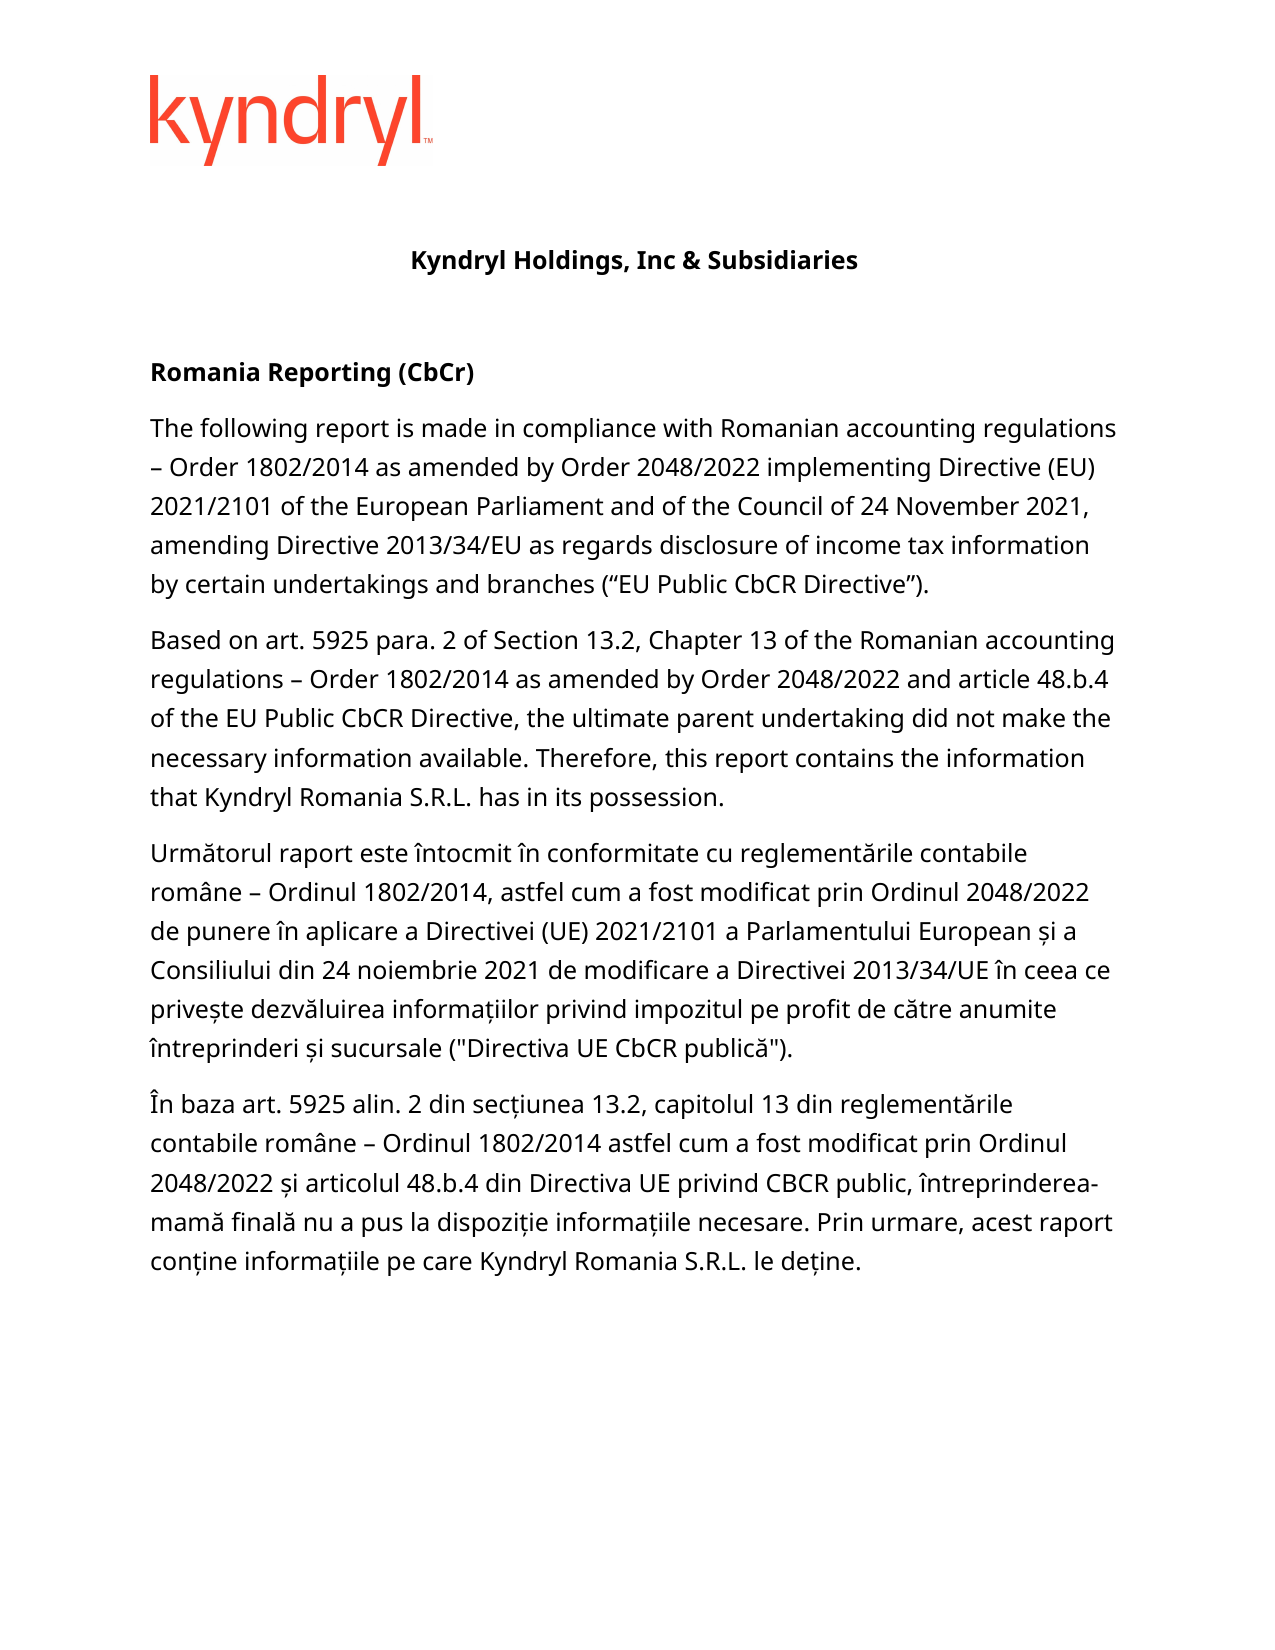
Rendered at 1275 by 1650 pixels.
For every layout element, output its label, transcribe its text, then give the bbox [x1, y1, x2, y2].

text În baza art. 5925 alin. 2 din secțiunea 13.2, capitolul 13 din reglementările contabile române – Ordinul 1802/2014 astfel cum a fost modificat prin Ordinul 2048/2022 și articolul 48.b.4 din Directiva UE privind CBCR public, întreprinderea-mamă finală nu a pus la dispoziție informațiile necesare. Prin urmare, acest raport conține informațiile pe care Kyndryl Romania S.R.L. le deține. [150, 1087, 1125, 1278]
text Următorul raport este întocmit în conformitate cu reglementările contabile române – Ordinul 1802/2014, astfel cum a fost modificat prin Ordinul 2048/2022 de punere în aplicare a Directivei (UE) 2021/2101 a Parlamentului European și a Consiliului din 24 noiembrie 2021 de modificare a Directivei 2013/34/UE în ceea ce privește dezvăluirea informațiilor privind impozitul pe profit de către anumite întreprinderi și sucursale ("Directiva UE CbCR publică"). [150, 835, 1125, 1065]
text Romania Reporting (CbCr) [150, 354, 1125, 388]
text The following report is made in compliance with Romanian accounting regulations – Order 1802/2014 as amended by Order 2048/2022 implementing Directive (EU) 2021/2101 of the European Parliament and of the Council of 24 November 2021, amending Directive 2013/34/EU as regards disclosure of income tax information by certain undertakings and branches (“EU Public CbCR Directive”). [150, 410, 1125, 601]
text Based on art. 5925 para. 2 of Section 13.2, Chapter 13 of the Romanian accounting regulations – Order 1802/2014 as amended by Order 2048/2022 and article 48.b.4 of the EU Public CbCR Directive, the ultimate parent undertaking did not make the necessary information available. Therefore, this report contains the information that Kyndryl Romania S.R.L. has in its possession. [150, 623, 1125, 813]
text Kyndryl Holdings, Inc & Subsidiaries [150, 243, 1125, 277]
